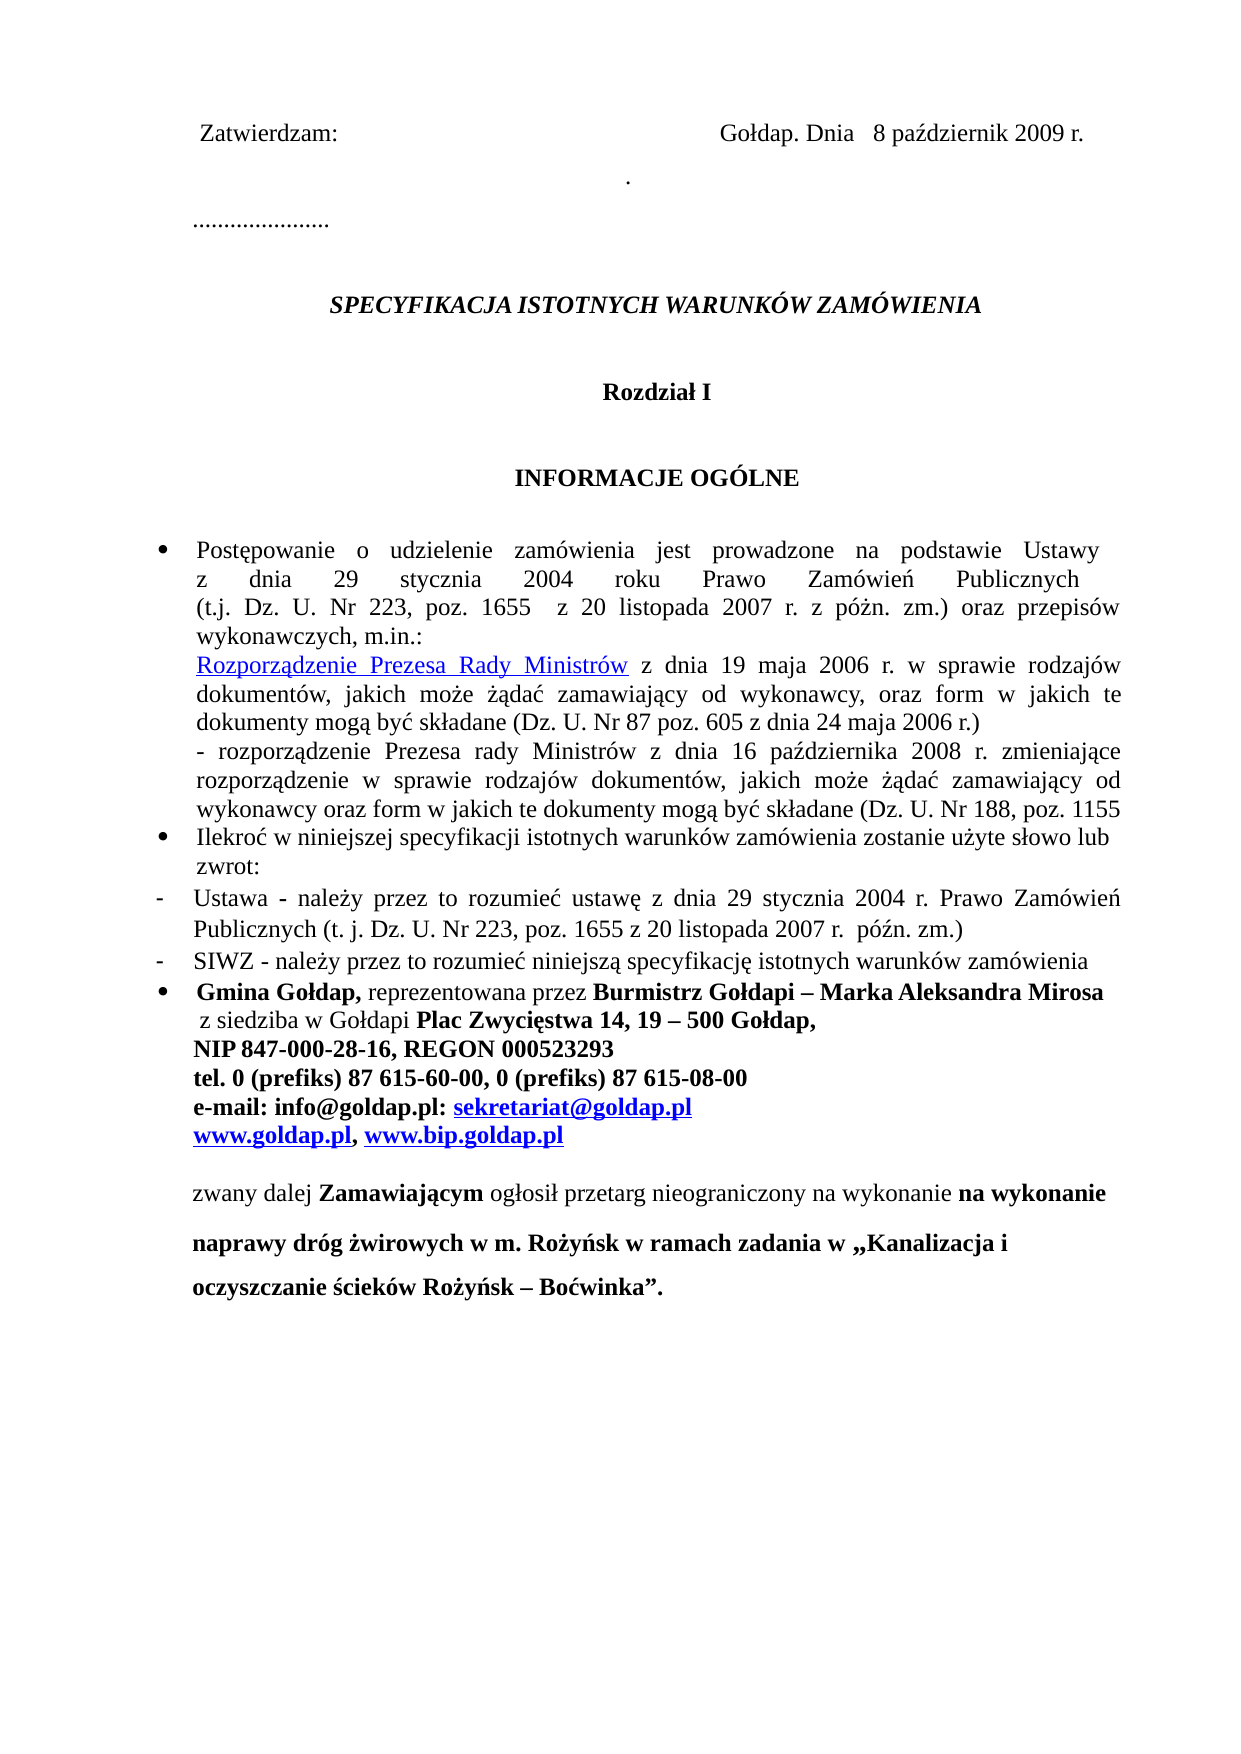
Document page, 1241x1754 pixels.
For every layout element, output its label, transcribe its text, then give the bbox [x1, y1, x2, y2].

text Zatwierdzam: Gołdap. Dnia 8 październik 2009 r. . [118, 118, 1122, 190]
text ...................... [192, 204, 1122, 233]
text NIP 847-000-28-16, REGON 000523293 tel. 0 (prefiks) 87 615-60-00, 0 (prefiks) 87 615-08-00 [193, 1034, 1122, 1092]
text Rozporządzenie Prezesa Rady Ministrów z dnia 19 maja 2006 r. w sprawie rodzajów dokumentów, jakich może żądać zamawiający od wykonawcy, oraz form w jakich te dokumenty mogą być składane (Dz. U. Nr 87 poz. 605 z dnia 24 maja 2006 r.) [196, 650, 1122, 736]
text zwany dalej Zamawiającym ogłosił przetarg nieograniczony na wykonanie na wykonanie naprawy dróg żwirowych w m. Rożyńsk w ramach zadania w „Kanalizacja i oczyszczanie ścieków Rożyńsk – Boćwinka”. [192, 1178, 1122, 1300]
text www.goldap.pl, www.bip.goldap.pl [193, 1121, 1122, 1149]
list Ustawa - należy przez to rozumieć ustawę z dnia 29 stycznia 2004 r. Prawo Zamówień Publicznych (t. j. Dz. U. Nr 223, poz. 1655 z 20 listopada 2007 r. późn. zm.) [156, 880, 1122, 943]
text z siedziba w Gołdapi Plac Zwycięstwa 14, 19 – 500 Gołdap, [193, 1006, 1122, 1034]
list SIWZ - należy przez to rozumieć niniejszą specyfikację istotnych warunków zamówienia [156, 943, 1122, 977]
text e-mail: info@goldap.pl: sekretariat@goldap.pl [193, 1092, 1122, 1121]
subtitle SPECYFIKACJA ISTOTNYCH WARUNKÓW ZAMÓWIENIA [192, 291, 1122, 319]
list Gmina Gołdap, reprezentowana przez Burmistrz Gołdapi – Marka Aleksandra Mirosa [159, 977, 1122, 1006]
list Postępowanie o udzielenie zamówienia jest prowadzone na podstawie Ustawy z dnia 29 stycznia 2004 roku Prawo Zamówień Publicznych (t.j. Dz. U. Nr 223, poz. 1655 z 20 listopada 2007 r. z póżn. zm.) oraz przepisów wykonawczych, m.in.: [159, 535, 1122, 650]
list Ilekroć w niniejszej specyfikacji istotnych warunków zamówienia zostanie użyte słowo lub zwrot: [159, 822, 1122, 880]
text - rozporządzenie Prezesa rady Ministrów z dnia 16 października 2008 r. zmieniające rozporządzenie w sprawie rodzajów dokumentów, jakich może żądać zamawiający od wykonawcy oraz form w jakich te dokumenty mogą być składane (Dz. U. Nr 188, poz. 1155 [196, 736, 1122, 822]
subtitle INFORMACJE OGÓLNE [192, 463, 1122, 492]
subtitle Rozdział I [192, 377, 1122, 406]
